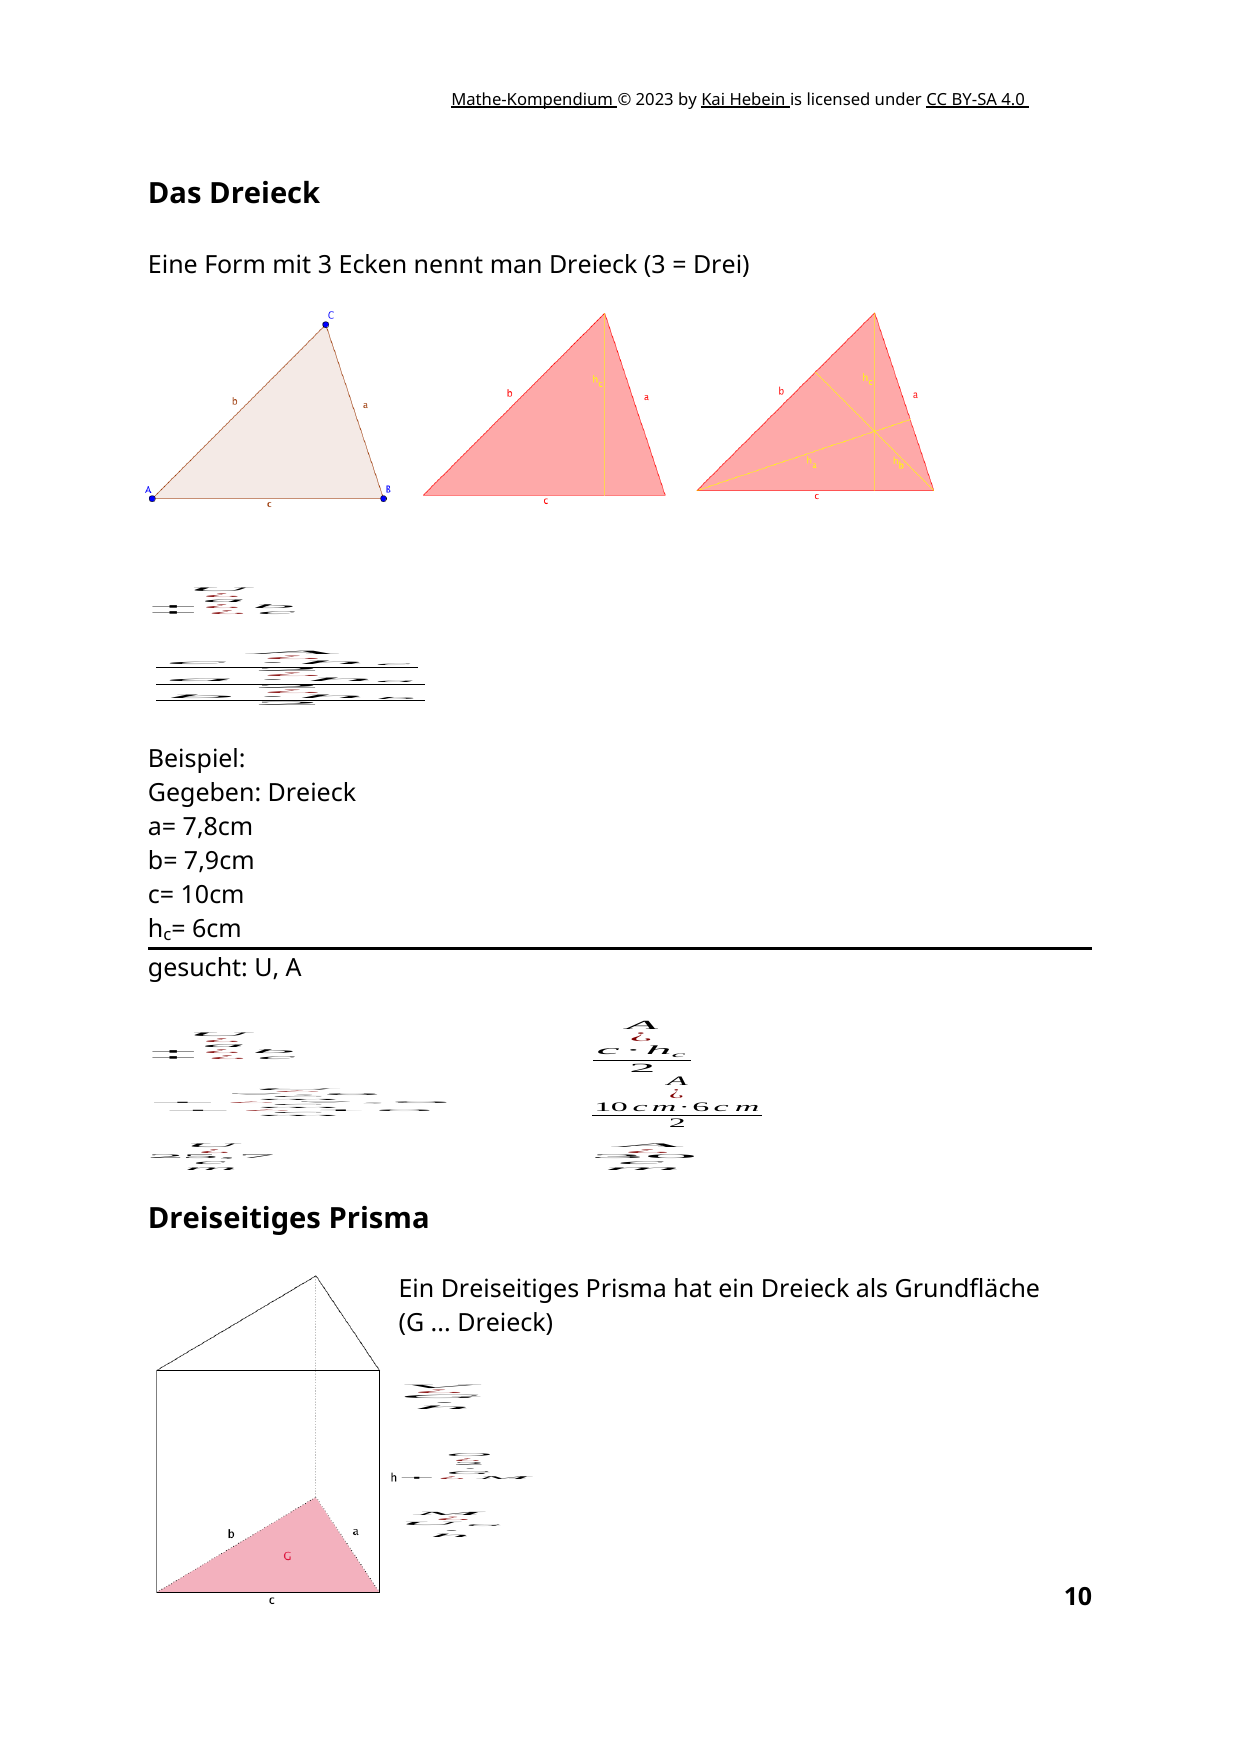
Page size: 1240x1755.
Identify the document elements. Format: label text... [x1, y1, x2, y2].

text hc= 6cm [148, 911, 1092, 947]
text Gegeben: Dreieck [148, 774, 1092, 809]
subtitle Dreiseitiges Prisma [148, 1197, 1092, 1237]
subtitle Das Dreieck [148, 173, 1092, 212]
text b= 7,9cm [148, 843, 1092, 877]
text Ein Dreiseitiges Prisma hat ein Dreieck als Grundfläche [399, 1271, 1092, 1305]
text Eine Form mit 3 Ecken nennt man Dreieck (3 = Drei) [148, 246, 1092, 280]
text (G ... Dreieck) [399, 1305, 1092, 1339]
text a= 7,8cm [148, 809, 1092, 843]
text c= 10cm [148, 877, 1092, 911]
text Beispiel: [148, 741, 1092, 774]
text gesucht: U, A [148, 950, 1092, 984]
